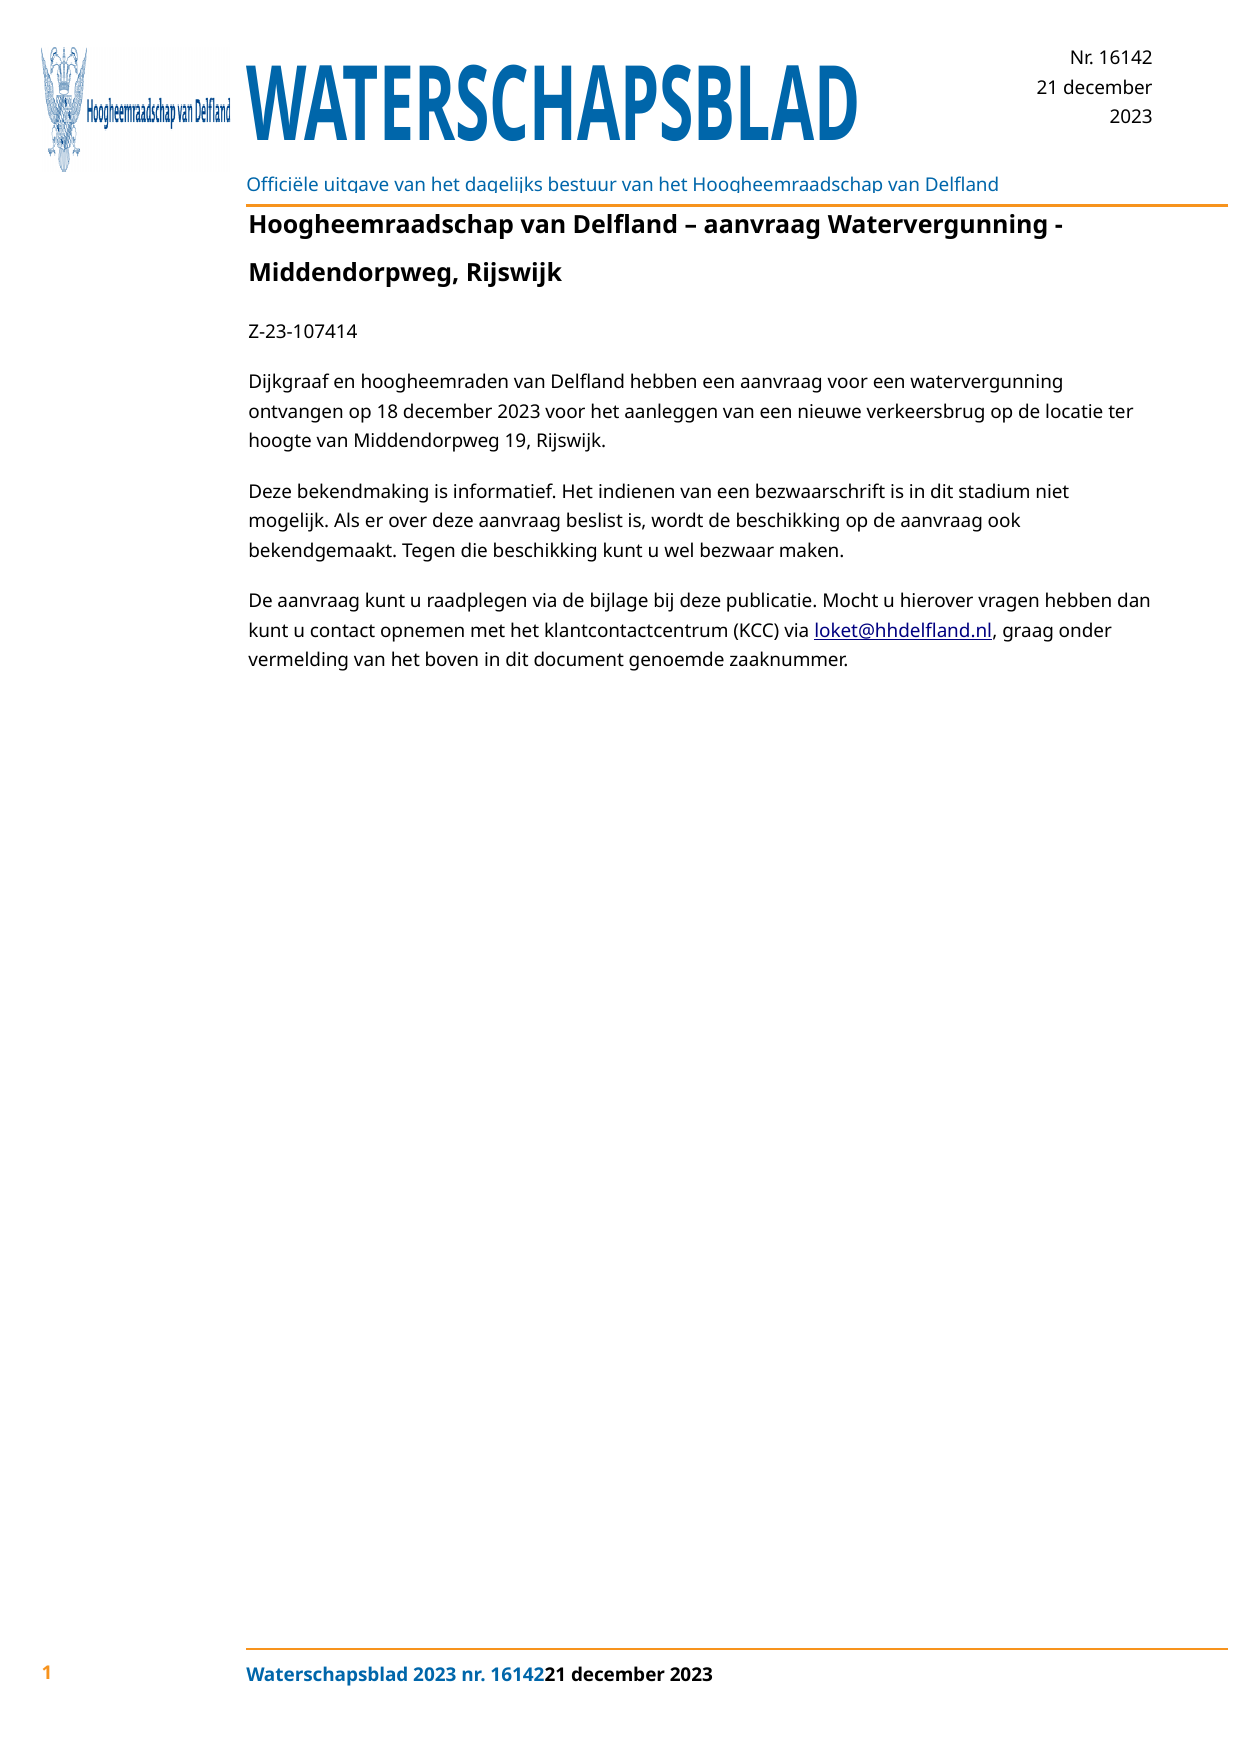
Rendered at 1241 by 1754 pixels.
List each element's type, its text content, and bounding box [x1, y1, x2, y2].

text Dijkgraaf en hoogheemraden van Delfland hebben een aanvraag voor een watervergunning ontvangen op 18 december 2023 voor het aanleggen van een nieuwe verkeersbrug op de locatie ter hoogte van Middendorpweg 19, Rijswijk. [248, 368, 1152, 453]
text Deze bekendmaking is informatief. Het indienen van een bezwaarschrift is in dit stadium niet mogelijk. Als er over deze aanvraag beslist is, wordt de beschikking op de aanvraag ook bekendgemaakt. Tegen die beschikking kunt u wel bezwaar maken. [248, 478, 1152, 563]
picture [41, 47, 231, 172]
text Hoogheemraadschap van Delfland – aanvraag Watervergunning - Middendorpweg, Rijswijk [248, 207, 1152, 288]
text Z-23-107414 [248, 318, 1152, 344]
text De aanvraag kunt u raadplegen via de bijlage bij deze publicatie. Mocht u hierover vragen hebben dan kunt u contact opnemen met het klantcontactcentrum (KCC) via loket@hhdelfland.nl, graag onder vermelding van het boven in dit document genoemde zaaknummer. [248, 587, 1152, 672]
